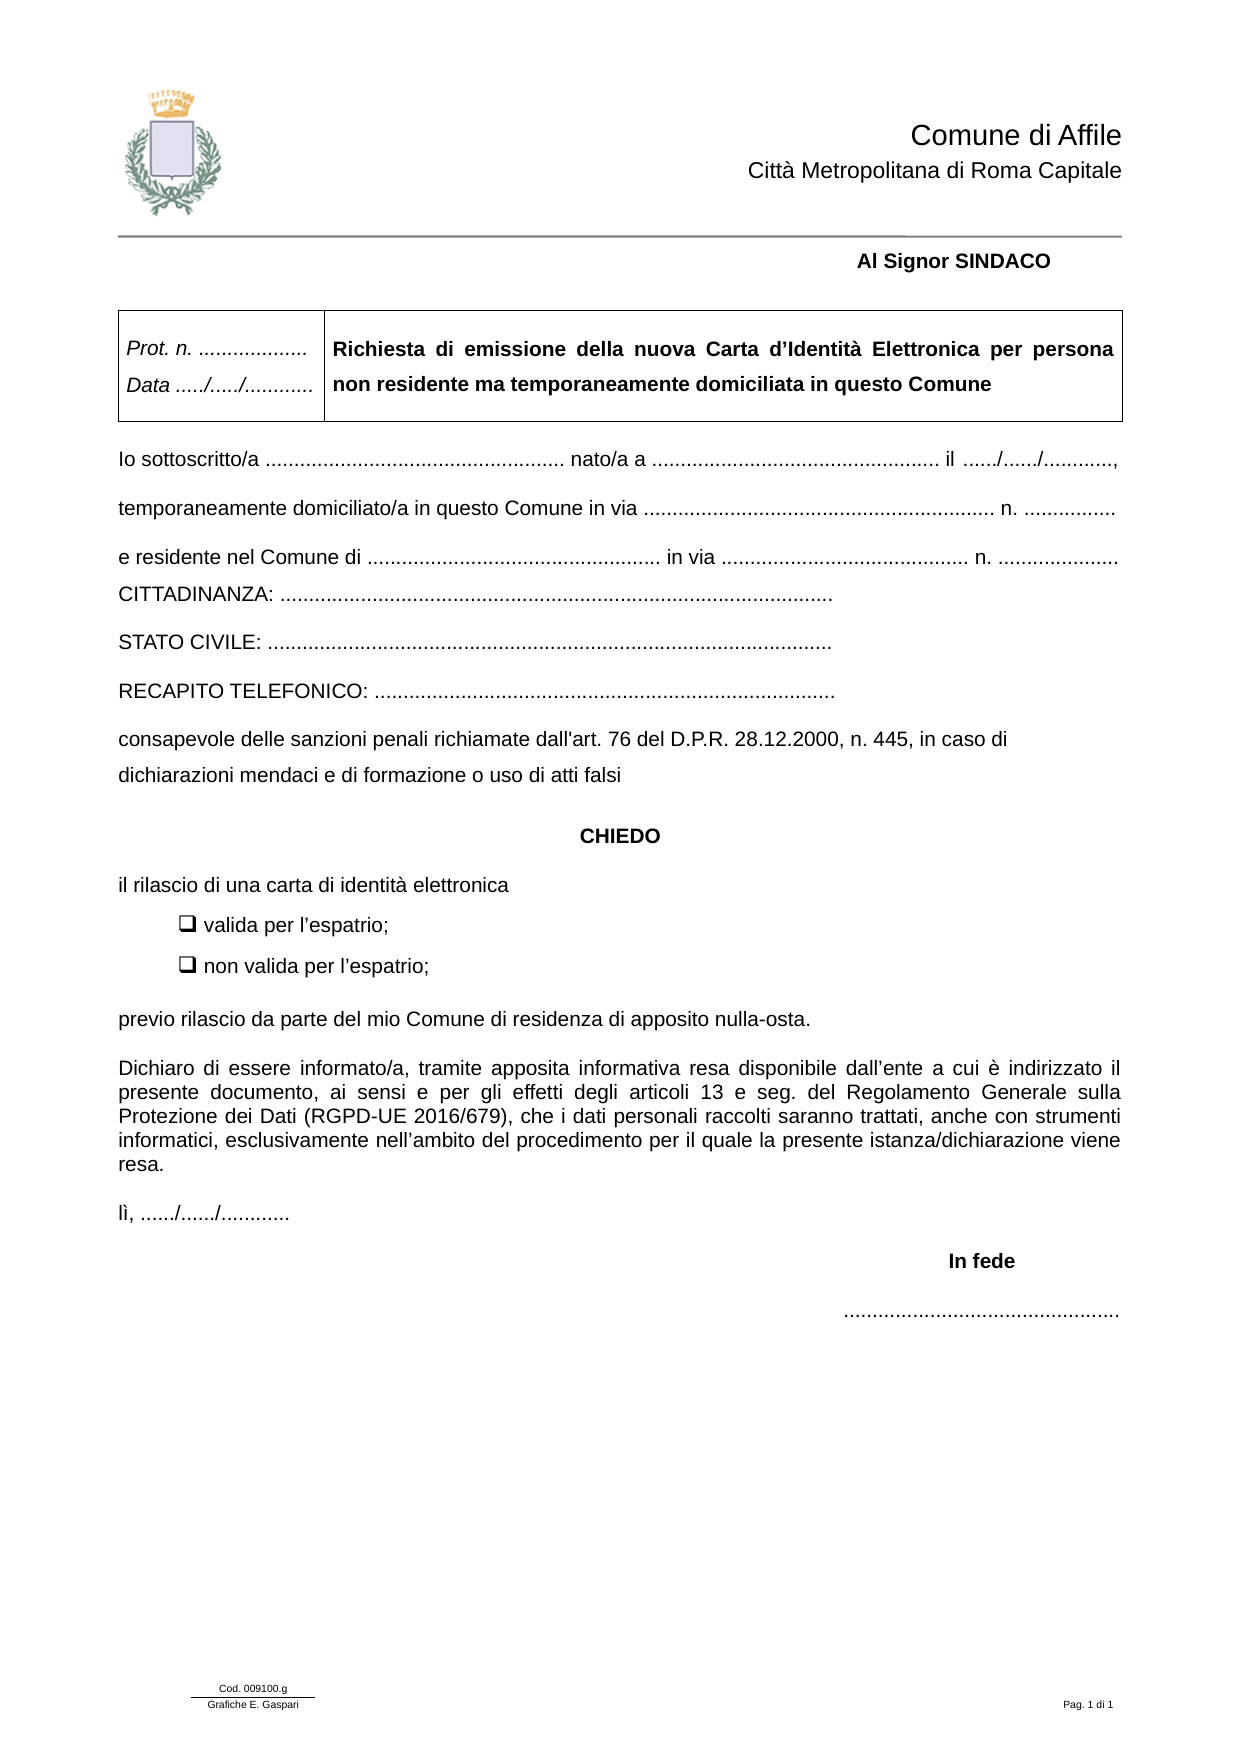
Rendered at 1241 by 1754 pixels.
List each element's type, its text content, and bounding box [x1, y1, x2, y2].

text Dichiaro di essere informato/a, tramite apposita informativa resa disponibile dall’ente a cui è indirizzato il presente documento, ai sensi e per gli effetti degli articoli 13 e seg. del Regolamento Generale sulla Protezione dei Dati (RGPD-UE 2016/679), che i dati personali raccolti saranno trattati, anche con strumenti informatici, esclusivamente nell’ambito del procedimento per il quale la presente istanza/dichiarazione viene resa. [118, 1056, 1122, 1175]
text previo rilascio da parte del mio Comune di residenza di apposito nulla-osta. [118, 1007, 1122, 1031]
table_header Prot. n. ................... Data ...../...../............ [119, 311, 324, 421]
text CITTADINANZA: ................................................................................................ [118, 582, 1122, 606]
text CHIEDO [118, 824, 1122, 848]
text consapevole delle sanzioni penali richiamate dall'art. 76 del D.P.R. 28.12.2000, n. 445, in caso di dichiarazioni mendaci e di formazione o uso di atti falsi [118, 727, 1122, 787]
text Al Signor SINDACO [857, 249, 1122, 273]
text Io sottoscritto/a .................................................... nato/a a .................................................. il ....../....../............, [118, 447, 1122, 471]
text  non valida per l’espatrio; [177, 953, 1122, 978]
text  valida per l’espatrio; [177, 913, 1122, 937]
text Città Metropolitana di Roma Capitale [224, 157, 1122, 183]
text ................................................ [118, 1298, 1122, 1322]
text STATO CIVILE: .................................................................................................. [118, 630, 1122, 654]
text temporaneamente domiciliato/a in questo Comune in via ............................................................. n. ................ [118, 496, 1122, 520]
text Comune di Affile [224, 118, 1122, 152]
text In fede [118, 1249, 1122, 1273]
picture [122, 87, 224, 219]
text e residente nel Comune di ................................................... in via ........................................... n. ..................... [118, 545, 1122, 569]
text lì, ....../....../............ [118, 1200, 1122, 1224]
text RECAPITO TELEFONICO: ................................................................................ [118, 678, 1122, 702]
text il rilascio di una carta di identità elettronica [118, 873, 1122, 897]
table_header Richiesta di emissione della nuova Carta d’Identità Elettronica per persona non residente ma temporaneamente domiciliata in questo Comune [325, 311, 1122, 421]
